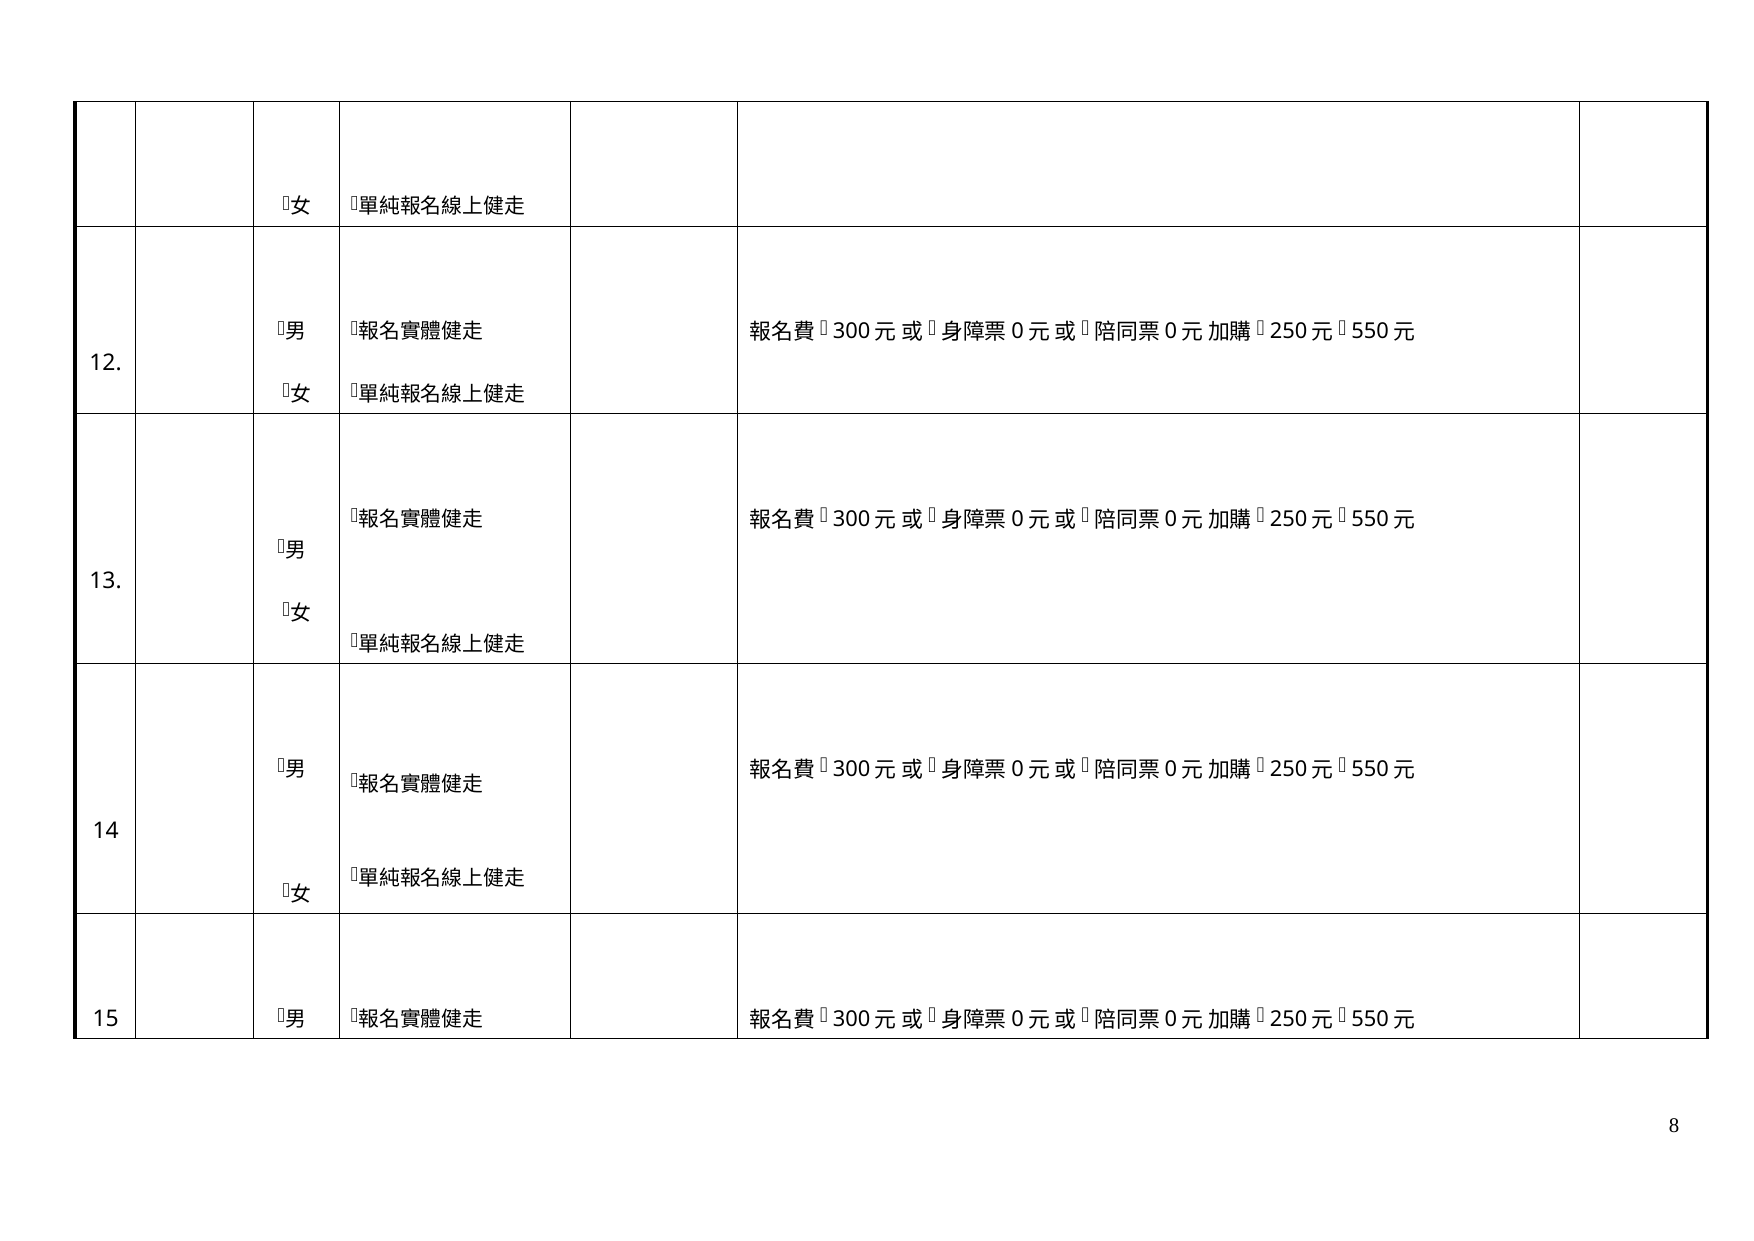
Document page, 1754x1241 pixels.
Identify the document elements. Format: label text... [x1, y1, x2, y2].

table_cell 報名費  300元 或  身障票0元 或  陪同票0元 加購  250元  550元 [738, 414, 1579, 663]
table_cell 男 女 [254, 664, 339, 913]
table_cell [1580, 227, 1706, 413]
table_cell [571, 414, 737, 663]
table_cell 報名實體健走 單純報名線上健走 [340, 414, 570, 663]
table_cell [571, 102, 737, 226]
table_cell [136, 102, 253, 226]
table_cell 報名實體健走 單純報名線上健走 [340, 227, 570, 413]
table_cell 12. [77, 227, 135, 413]
table_cell [136, 664, 253, 913]
table_cell 報名實體健走 [340, 914, 570, 1038]
table_cell [1580, 414, 1706, 663]
table_cell 報名實體健走 單純報名線上健走 [340, 664, 570, 913]
table_cell 男 [254, 914, 339, 1038]
table_cell 14 [77, 664, 135, 913]
table_cell 單純報名線上健走 [340, 102, 570, 226]
table_cell [1580, 914, 1706, 1038]
table_cell [571, 664, 737, 913]
table_cell [571, 227, 737, 413]
table_cell 15 [77, 914, 135, 1038]
table_cell [1580, 664, 1706, 913]
table_cell 男 女 [254, 414, 339, 663]
table_cell 報名費  300元 或  身障票0元 或  陪同票0元 加購  250元  550元 [738, 227, 1579, 413]
table_cell [1580, 102, 1706, 226]
table_cell 男 女 [254, 227, 339, 413]
table_cell [136, 914, 253, 1038]
table_cell 報名費  300元 或  身障票0元 或  陪同票0元 加購  250元  550元 [738, 664, 1579, 913]
table_cell [77, 102, 135, 226]
table_cell [571, 914, 737, 1038]
table_cell 13. [77, 414, 135, 663]
table_cell 女 [254, 102, 339, 226]
table_cell [136, 414, 253, 663]
table_cell 報名費  300元 或  身障票0元 或  陪同票0元 加購  250元  550元 [738, 914, 1579, 1038]
table_cell [136, 227, 253, 413]
table_cell [738, 102, 1579, 226]
